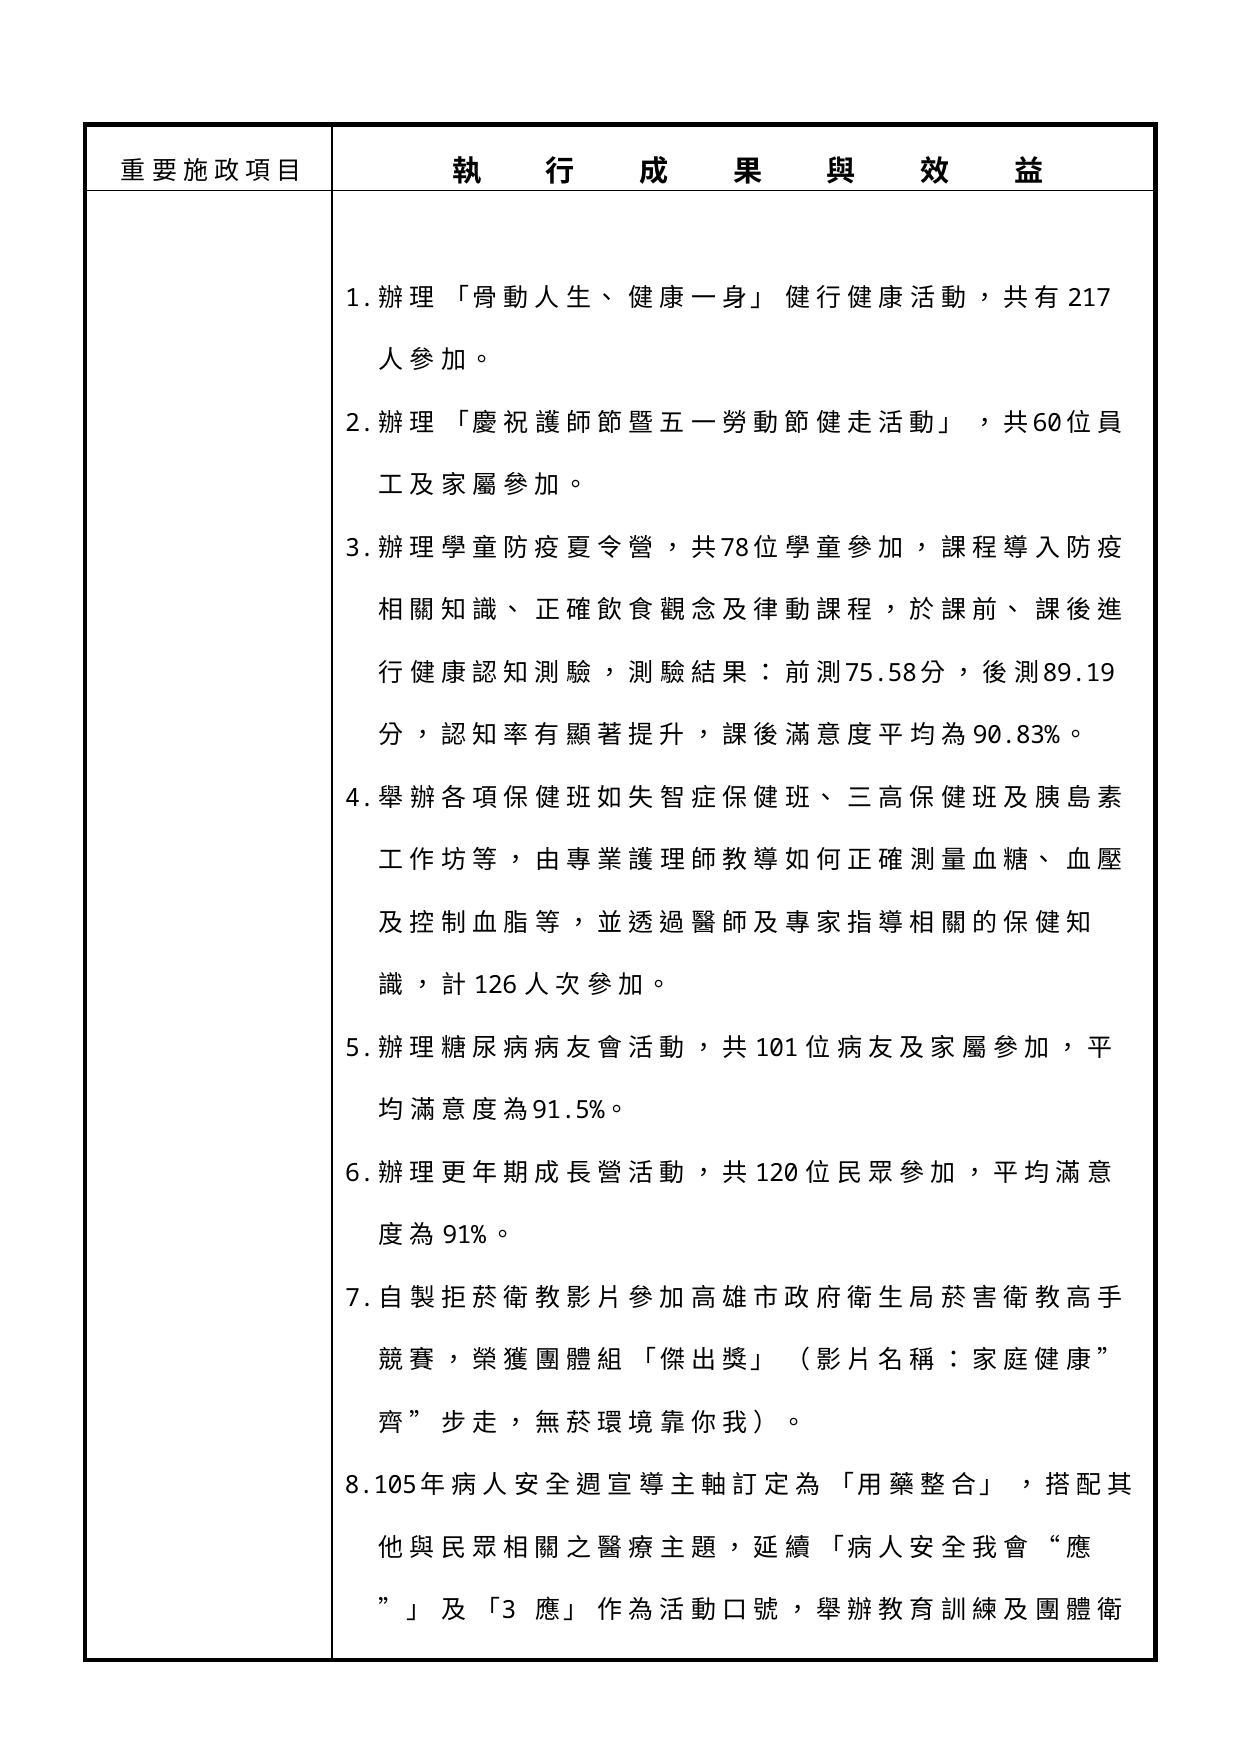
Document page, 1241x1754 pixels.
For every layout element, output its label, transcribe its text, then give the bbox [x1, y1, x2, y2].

table_cell 1.辦理「骨動人生、健康一身」健行健康活動，共有217人參加。 2.辦理「慶祝護師節暨五一勞動節健走活動」，共60位員工及家屬參加。 3.辦理學童防疫夏令營，共78位學童參加，課程導入防疫相關知識、正確飲食觀念及律動課程，於課前、課後進行健康認知測驗，測驗結果：前測75.58分，後測89.19分，認知率有顯著提升，課後滿意度平均為90.83%。 4.舉辦各項保健班如失智症保健班、三高保健班及胰島素工作坊等，由專業護理師教導如何正確測量血糖、血壓及控制血脂等，並透過醫師及專家指導相關的保健知識，計126人次參加。 5.辦理糖尿病病友會活動，共101位病友及家屬參加，平均滿意度為91.5%。 6.辦理更年期成長營活動，共120位民眾參加，平均滿意度為91%。 7.自製拒菸衛教影片參加高雄市政府衛生局菸害衛教高手競賽，榮獲團體組「傑出獎」（影片名稱：家庭健康”齊”步走，無菸環境靠你我）。 8.105年病人安全週宣導主軸訂定為「用藥整合」，搭配其他與民眾相關之醫療主題，延續「病人安全我會“應”」及「3 應」作為活動口號，舉辦教育訓練及團體衛 [333, 191, 1153, 1658]
table_header 重要施政項目 [87, 127, 331, 189]
table_cell [87, 191, 331, 1658]
table_header 執 行 成 果 與 效 益 [333, 127, 1153, 189]
